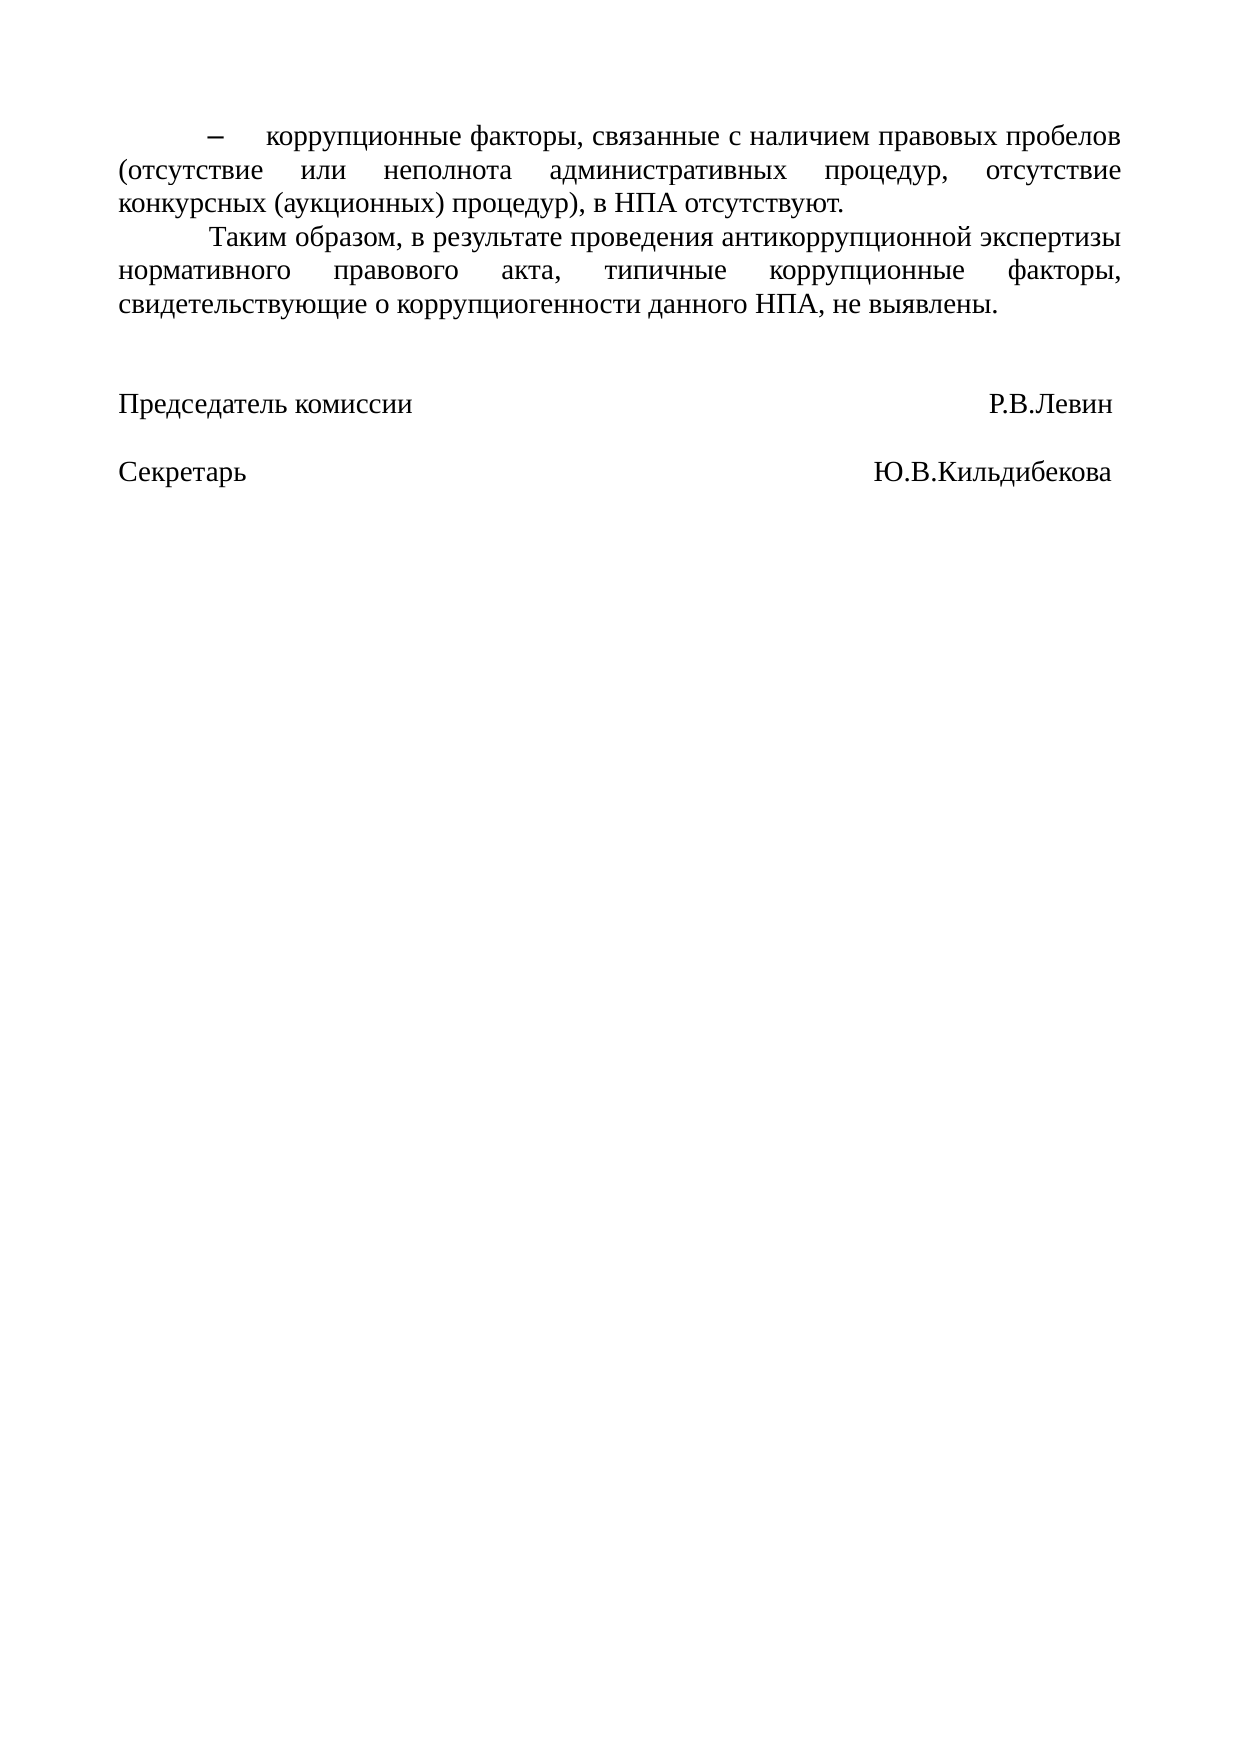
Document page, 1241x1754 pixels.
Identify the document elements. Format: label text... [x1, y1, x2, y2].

list коррупционные факторы, связанные с наличием правовых пробелов (отсутствие или неполнота административных процедур, отсутствие конкурсных (аукционных) процедур), в НПА отсутствуют. [118, 118, 1122, 219]
text Секретарь Ю.В.Кильдибекова [118, 454, 1122, 487]
text Председатель комиссии Р.В.Левин [118, 387, 1122, 420]
text Таким образом, в результате проведения антикоррупционной экспертизы нормативного правового акта, типичные коррупционные факторы, свидетельствующие о коррупциогенности данного НПА, не выявлены. [118, 219, 1122, 319]
